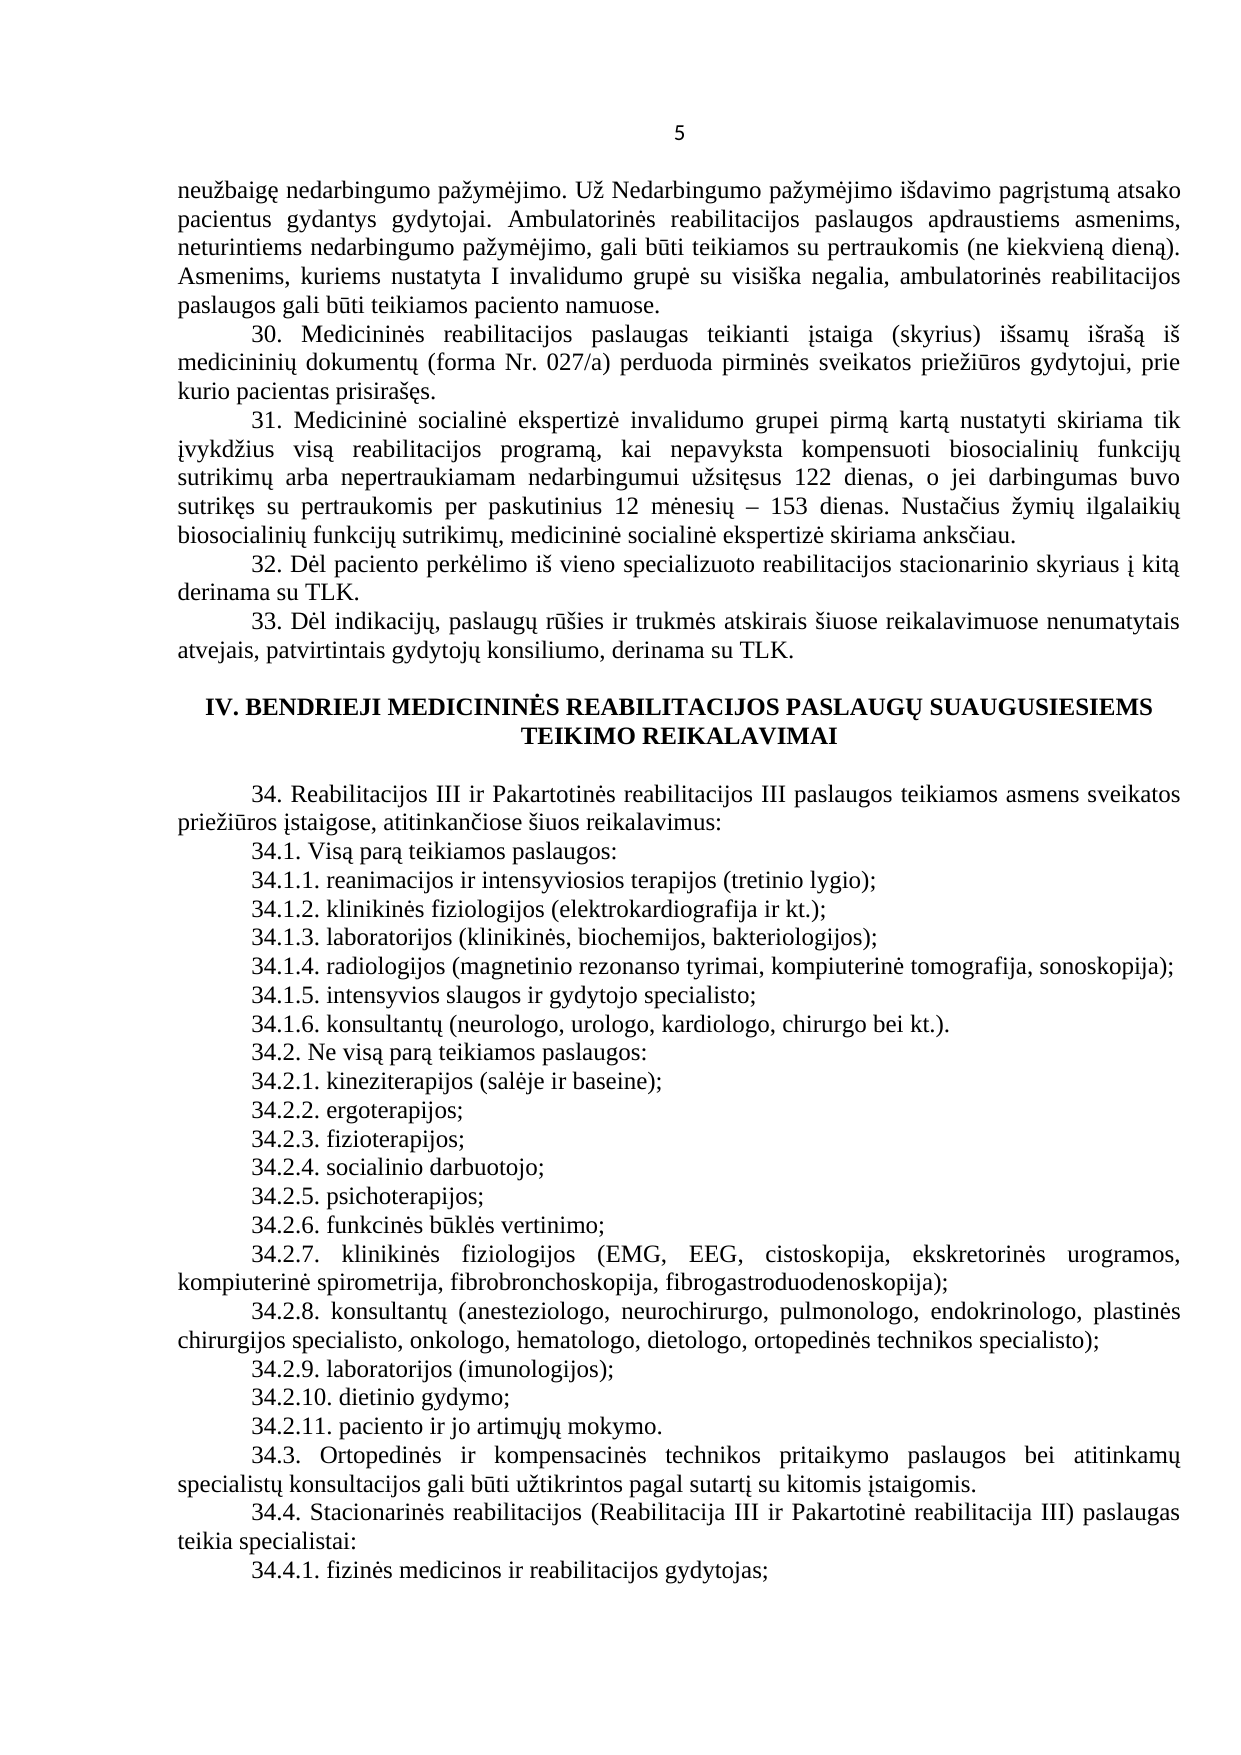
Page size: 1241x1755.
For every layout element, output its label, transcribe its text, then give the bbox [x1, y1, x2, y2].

text 34. Reabilitacijos III ir Pakartotinės reabilitacijos III paslaugos teikiamos asmens sveikatos priežiūros įstaigose, atitinkančiose šiuos reikalavimus: [177, 779, 1181, 836]
text 34.1.4. radiologijos (magnetinio rezonanso tyrimai, kompiuterinė tomografija, sonoskopija); [177, 951, 1181, 980]
text 34.2. Ne visą parą teikiamos paslaugos: [177, 1037, 1181, 1066]
text 34.1.6. konsultantų (neurologo, urologo, kardiologo, chirurgo bei kt.). [177, 1009, 1181, 1037]
text 34.1.3. laboratorijos (klinikinės, biochemijos, bakteriologijos); [177, 922, 1181, 951]
text 34.1.2. klinikinės fiziologijos (elektrokardiografija ir kt.); [177, 894, 1181, 922]
text 34.1.5. intensyvios slaugos ir gydytojo specialisto; [177, 980, 1181, 1009]
text 34.2.4. socialinio darbuotojo; [177, 1152, 1181, 1181]
text 34.2.7. klinikinės fiziologijos (EMG, EEG, cistoskopija, ekskretorinės urogramos, kompiuterinė spirometrija, fibrobronchoskopija, fibrogastroduodenoskopija); [177, 1239, 1181, 1296]
text 30. Medicininės reabilitacijos paslaugas teikianti įstaiga (skyrius) išsamų išrašą iš medicininių dokumentų (forma Nr. 027/a) perduoda pirminės sveikatos priežiūros gydytojui, prie kurio pacientas prisirašęs. [177, 319, 1181, 405]
text 34.2.11. paciento ir jo artimųjų mokymo. [177, 1411, 1181, 1440]
text 34.2.2. ergoterapijos; [177, 1095, 1181, 1124]
text neužbaigę nedarbingumo pažymėjimo. Už Nedarbingumo pažymėjimo išdavimo pagrįstumą atsako pacientus gydantys gydytojai. Ambulatorinės reabilitacijos paslaugos apdraustiems asmenims, neturintiems nedarbingumo pažymėjimo, gali būti teikiamos su pertraukomis (ne kiekvieną dieną). Asmenims, kuriems nustatyta I invalidumo grupė su visiška negalia, ambulatorinės reabilitacijos paslaugos gali būti teikiamos paciento namuose. [177, 175, 1181, 319]
text 34.2.6. funkcinės būklės vertinimo; [177, 1210, 1181, 1239]
text 34.1.1. reanimacijos ir intensyviosios terapijos (tretinio lygio); [177, 865, 1181, 894]
text 31. Medicininė socialinė ekspertizė invalidumo grupei pirmą kartą nustatyti skiriama tik įvykdžius visą reabilitacijos programą, kai nepavyksta kompensuoti biosocialinių funkcijų sutrikimų arba nepertraukiamam nedarbingumui užsitęsus 122 dienas, o jei darbingumas buvo sutrikęs su pertraukomis per paskutinius 12 mėnesių – 153 dienas. Nustačius žymių ilgalaikių biosocialinių funkcijų sutrikimų, medicininė socialinė ekspertizė skiriama anksčiau. [177, 405, 1181, 549]
text 33. Dėl indikacijų, paslaugų rūšies ir trukmės atskirais šiuose reikalavimuose nenumatytais atvejais, patvirtintais gydytojų konsiliumo, derinama su TLK. [177, 606, 1181, 664]
text 32. Dėl paciento perkėlimo iš vieno specializuoto reabilitacijos stacionarinio skyriaus į kitą derinama su TLK. [177, 549, 1181, 606]
text 34.2.10. dietinio gydymo; [177, 1382, 1181, 1411]
text IV. BENDRIEJI MEDICININĖS REABILITACIJOS PASLAUGŲ SUAUGUSIESIEMS TEIKIMO REIKALAVIMAI [177, 692, 1181, 750]
text 34.4.1. fizinės medicinos ir reabilitacijos gydytojas; [177, 1555, 1181, 1584]
text 34.2.1. kineziterapijos (salėje ir baseine); [177, 1066, 1181, 1095]
text 34.4. Stacionarinės reabilitacijos (Reabilitacija III ir Pakartotinė reabilitacija III) paslaugas teikia specialistai: [177, 1497, 1181, 1555]
text 34.2.8. konsultantų (anesteziologo, neurochirurgo, pulmonologo, endokrinologo, plastinės chirurgijos specialisto, onkologo, hematologo, dietologo, ortopedinės technikos specialisto); [177, 1296, 1181, 1354]
text 34.1. Visą parą teikiamos paslaugos: [177, 836, 1181, 865]
text 34.3. Ortopedinės ir kompensacinės technikos pritaikymo paslaugos bei atitinkamų specialistų konsultacijos gali būti užtikrintos pagal sutartį su kitomis įstaigomis. [177, 1440, 1181, 1497]
text 34.2.5. psichoterapijos; [177, 1181, 1181, 1210]
text 34.2.9. laboratorijos (imunologijos); [177, 1354, 1181, 1382]
text 34.2.3. fizioterapijos; [177, 1124, 1181, 1152]
